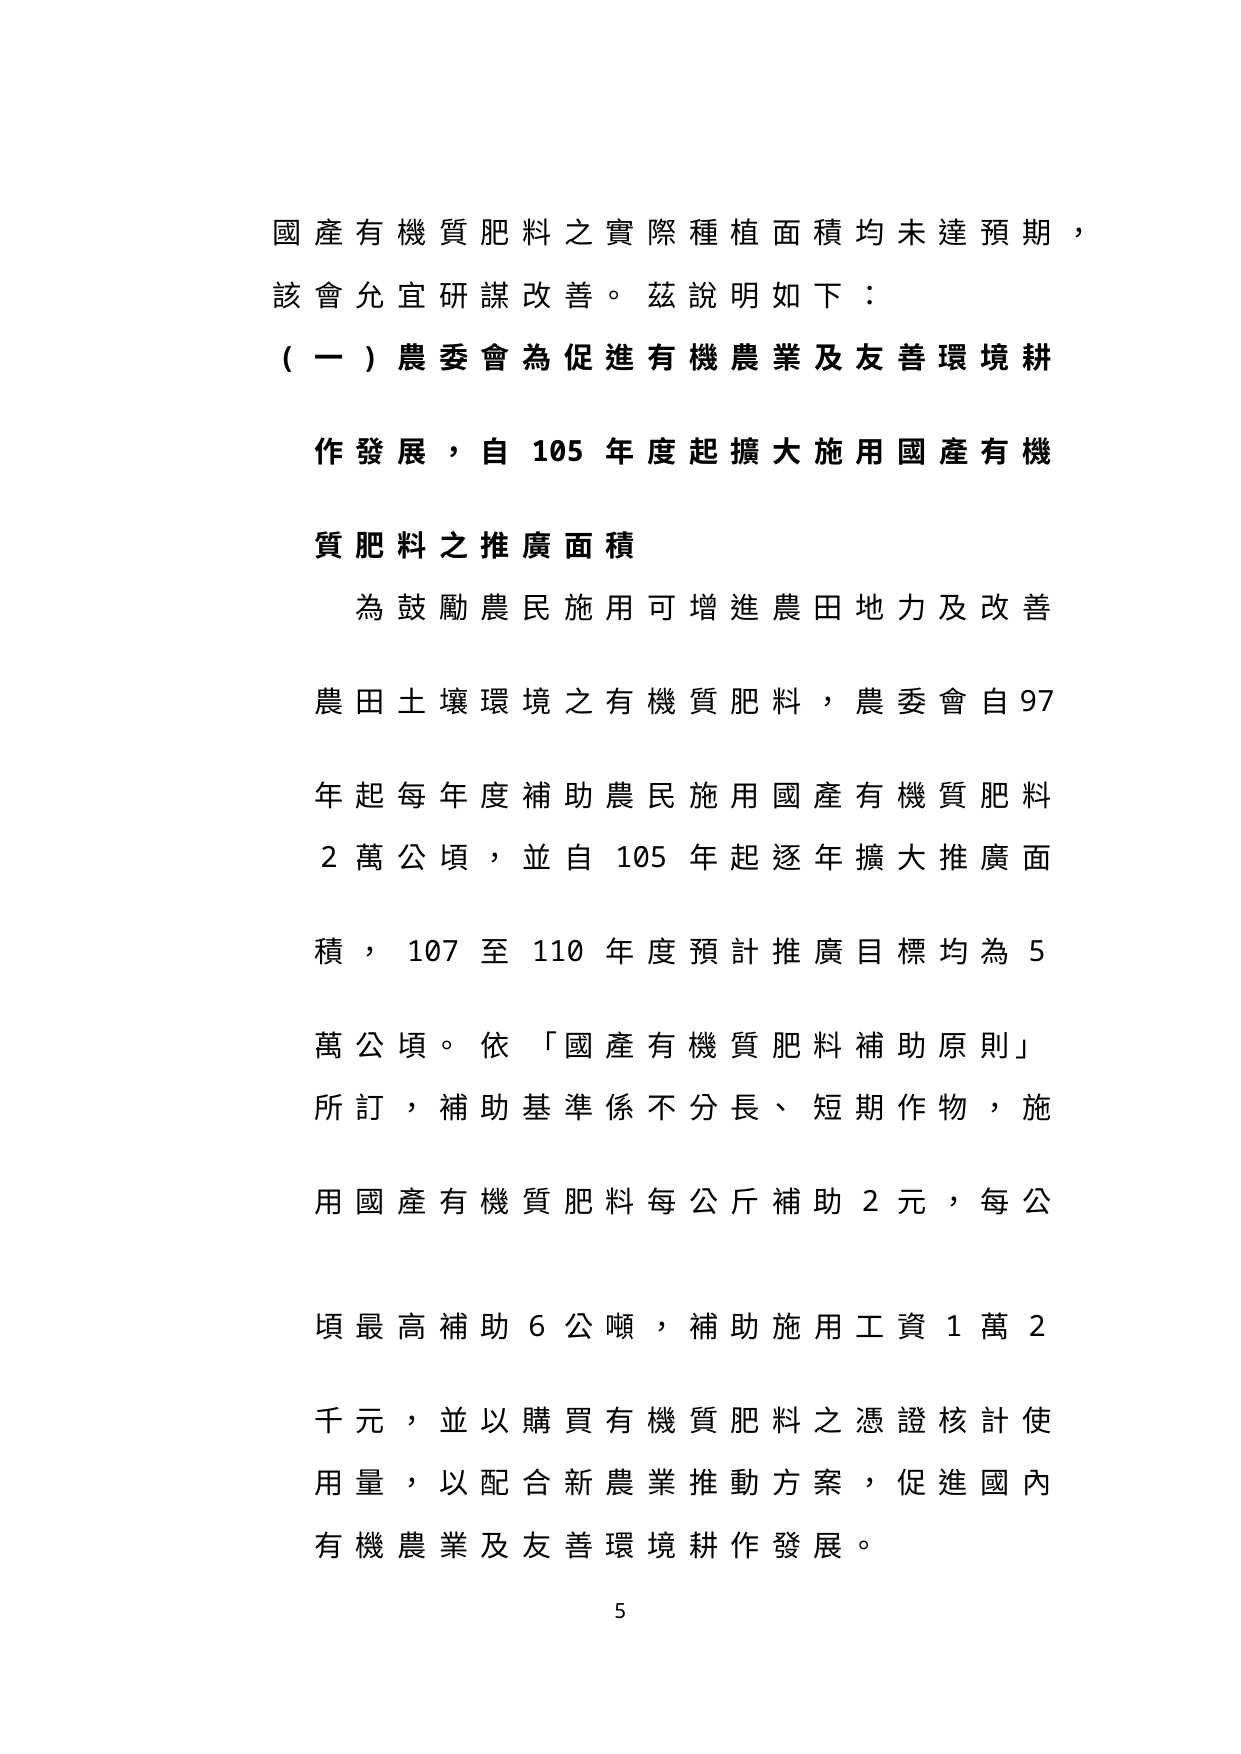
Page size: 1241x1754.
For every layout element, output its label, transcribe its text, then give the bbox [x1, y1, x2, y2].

text 為鼓勵農民施用可增進農田地力及改善農田土壤環境之有機質肥料，農委會自97年起每年度補助農民施用國產有機質肥料2萬公頃，並自105年起逐年擴大推廣面積，107至110年度預計推廣目標均為5萬公頃。依「國產有機質肥料補助原則」所訂，補助基準係不分長、短期作物，施用國產有機質肥料每公斤補助2元，每公頃最高補助6公噸，補助施用工資1萬2千元，並以購買有機質肥料之憑證核計使用量，以配合新農業推動方案，促進國內有機農業及友善環境耕作發展。 [271, 564, 1058, 1564]
text 農發基金110年度於「穩定肥料及相關資材供需計畫」編列11億429萬6千元，其中補助農民施用有機質肥料預算6億元，較109年度預算6億1,670萬8千元減少1,670萬8千元(減幅2.71%)，主要係近5年度(104至108年度)農委會推廣農民施用國產有機質肥料之實際種植面積均未達預期，該會允宜研謀改善。茲說明如下： [242, 189, 1058, 314]
text (一)農委會為促進有機農業及友善環境耕作發展，自105年度起擴大施用國產有機質肥料之推廣面積 [242, 314, 1058, 564]
